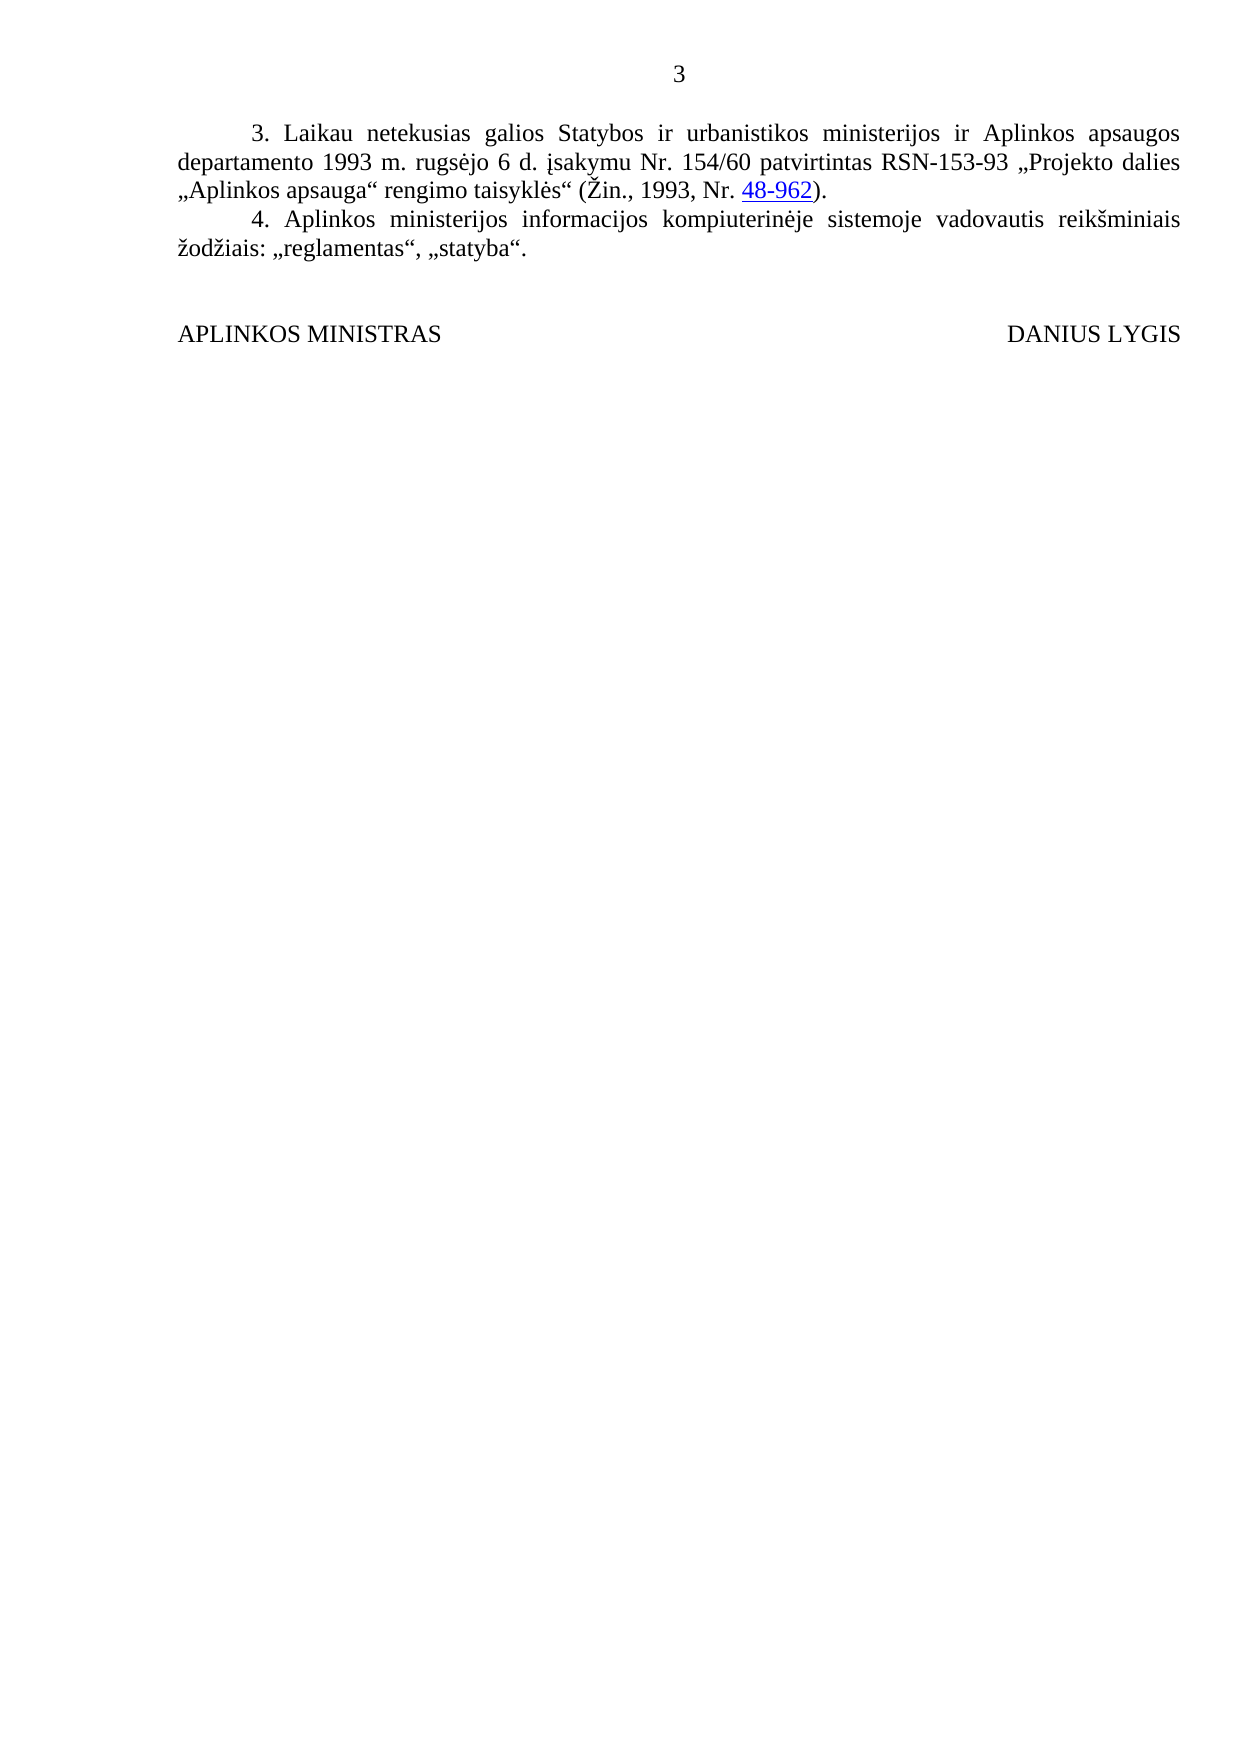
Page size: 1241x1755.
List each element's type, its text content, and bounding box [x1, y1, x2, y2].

text 4. Aplinkos ministerijos informacijos kompiuterinėje sistemoje vadovautis reikšminiais žodžiais: „reglamentas“, „statyba“. [177, 204, 1181, 262]
text 3. Laikau netekusias galios Statybos ir urbanistikos ministerijos ir Aplinkos apsaugos departamento 1993 m. rugsėjo 6 d. įsakymu Nr. 154/60 patvirtintas RSN-153-93 „Projekto dalies „Aplinkos apsauga“ rengimo taisyklės“ (Žin., 1993, Nr. 48-962). [177, 118, 1181, 204]
text APLINKOS MINISTRAS DANIUS LYGIS [177, 319, 1181, 348]
